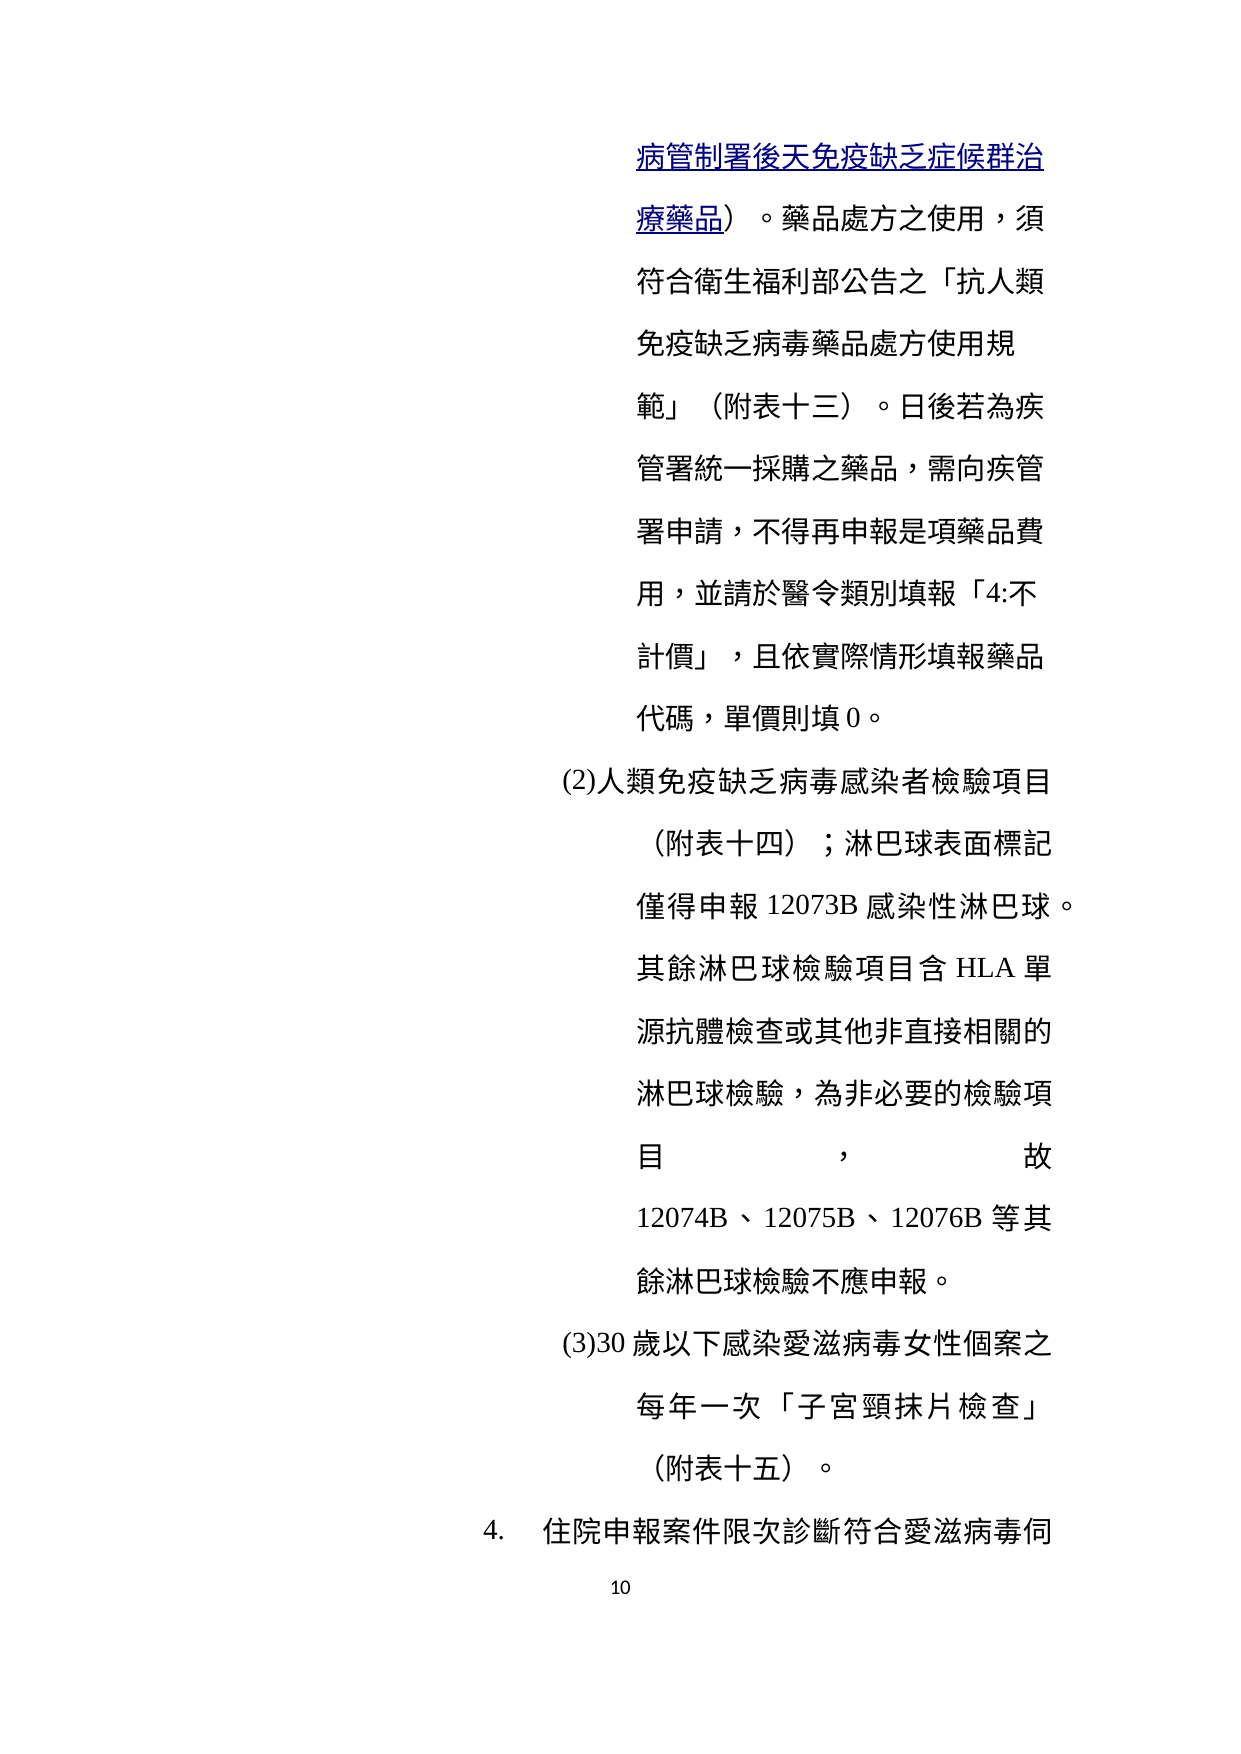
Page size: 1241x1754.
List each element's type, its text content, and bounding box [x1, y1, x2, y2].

list 30歲以下感染愛滋病毒女性個案之每年一次「子宮頸抹片檢查」（附表十五）。 [562, 1300, 1053, 1488]
list 病管制署後天免疫缺乏症候群治療藥品）。藥品處方之使用，須符合衛生福利部公告之「抗人類免疫缺乏病毒藥品處方使用規範」（附表十三）。日後若為疾管署統一採購之藥品，需向疾管署申請，不得再申報是項藥品費用，並請於醫令類別填報「4:不計價」，且依實際情形填報藥品代碼，單價則填0。 [562, 113, 1053, 738]
list 住院申報案件限次診斷符合愛滋病毒伺 [483, 1488, 1053, 1550]
list 人類免疫缺乏病毒感染者檢驗項目（附表十四）；淋巴球表面標記僅得申報12073B感染性淋巴球。其餘淋巴球檢驗項目含HLA單源抗體檢查或其他非直接相關的淋巴球檢驗，為非必要的檢驗項目，故12074B、12075B、12076B等其餘淋巴球檢驗不應申報。 [562, 738, 1053, 1300]
